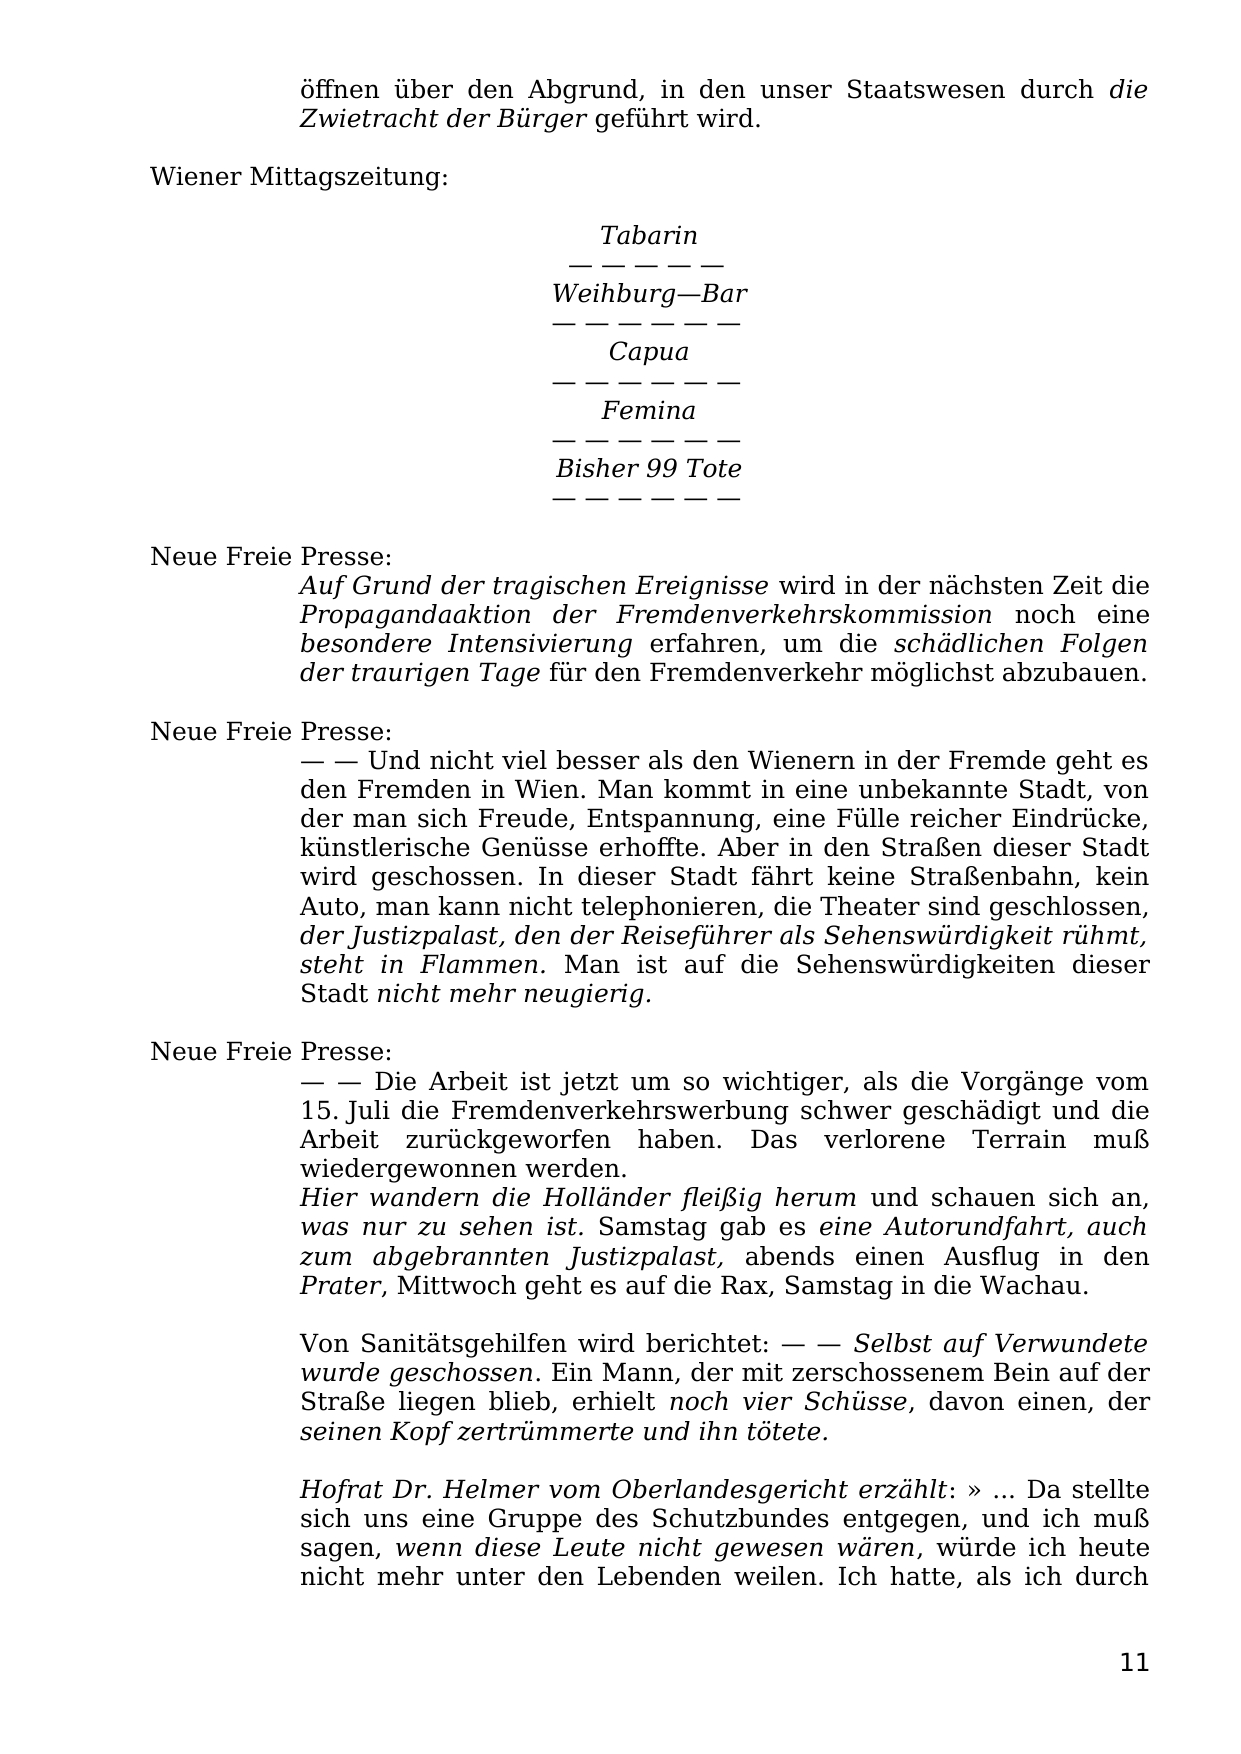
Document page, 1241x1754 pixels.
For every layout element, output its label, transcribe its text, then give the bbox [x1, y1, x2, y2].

text Hofrat Dr. Helmer vom Oberlandesgericht erzählt: » ... Da stellte sich uns eine Gruppe des Schutzbundes entgegen, und ich muß sagen, wenn diese Leute nicht gewesen wären, würde ich heute nicht mehr unter den Lebenden weilen. Ich hatte, als ich durch [300, 1475, 1151, 1592]
text — — Die Arbeit ist jetzt um so wichtiger, als die Vorgänge vom 15. Juli die Fremdenverkehrswerbung schwer geschädigt und die Arbeit zurückgeworfen haben. Das verlorene Terrain muß wiedergewonnen werden. [300, 1067, 1151, 1183]
text Bisher 99 Tote [150, 454, 1151, 483]
text — — — — — — [150, 367, 1151, 396]
text — — — — — [150, 250, 1151, 279]
text Neue Freie Presse: [150, 717, 1151, 746]
text Hier wandern die Holländer fleißig herum und schauen sich an, was nur zu sehen ist. Samstag gab es eine Autorundfahrt, auch zum abgebrannten Justizpalast, abends einen Ausflug in den Prater, Mittwoch geht es auf die Rax, Samstag in die Wachau. [300, 1183, 1151, 1300]
text Femina [150, 396, 1151, 425]
text — — — — — — [150, 308, 1151, 337]
text — — Und nicht viel besser als den Wienern in der Fremde geht es den Fremden in Wien. Man kommt in eine unbekannte Stadt, von der man sich Freude, Entspannung, eine Fülle reicher Eindrücke, künstlerische Genüsse erhoffte. Aber in den Straßen dieser Stadt wird geschossen. In dieser Stadt fährt keine Straßenbahn, kein Auto, man kann nicht telephonieren, die Theater sind geschlossen, der Justizpalast, den der Reiseführer als Sehenswürdigkeit rühmt, steht in Flammen. Man ist auf die Sehenswürdigkeiten dieser Stadt nicht mehr neugierig. [300, 746, 1151, 1008]
text Tabarin [150, 221, 1151, 250]
text Von Sanitätsgehilfen wird berichtet: — — Selbst auf Verwundete wurde geschossen. Ein Mann, der mit zerschossenem Bein auf der Straße liegen blieb, erhielt noch vier Schüsse, davon einen, der seinen Kopf zertrümmerte und ihn tötete. [300, 1329, 1151, 1446]
text — — — — — — [150, 425, 1151, 454]
text Capua [150, 337, 1151, 367]
text Auf Grund der tragischen Ereignisse wird in der nächsten Zeit die Propagandaaktion der Fremdenverkehrskommission noch eine besondere Intensivierung erfahren, um die schädlichen Folgen der traurigen Tage für den Fremdenverkehr möglichst abzubauen. [300, 571, 1151, 687]
text Wiener Mittagszeitung: [150, 162, 1151, 192]
text — — — — — — [150, 483, 1151, 512]
text Neue Freie Presse: [150, 542, 1151, 571]
text öffnen über den Abgrund, in den unser Staatswesen durch die Zwietracht der Bürger geführt wird. [300, 75, 1151, 133]
text Weihburg—Bar [150, 279, 1151, 308]
text Neue Freie Presse: [150, 1037, 1151, 1067]
